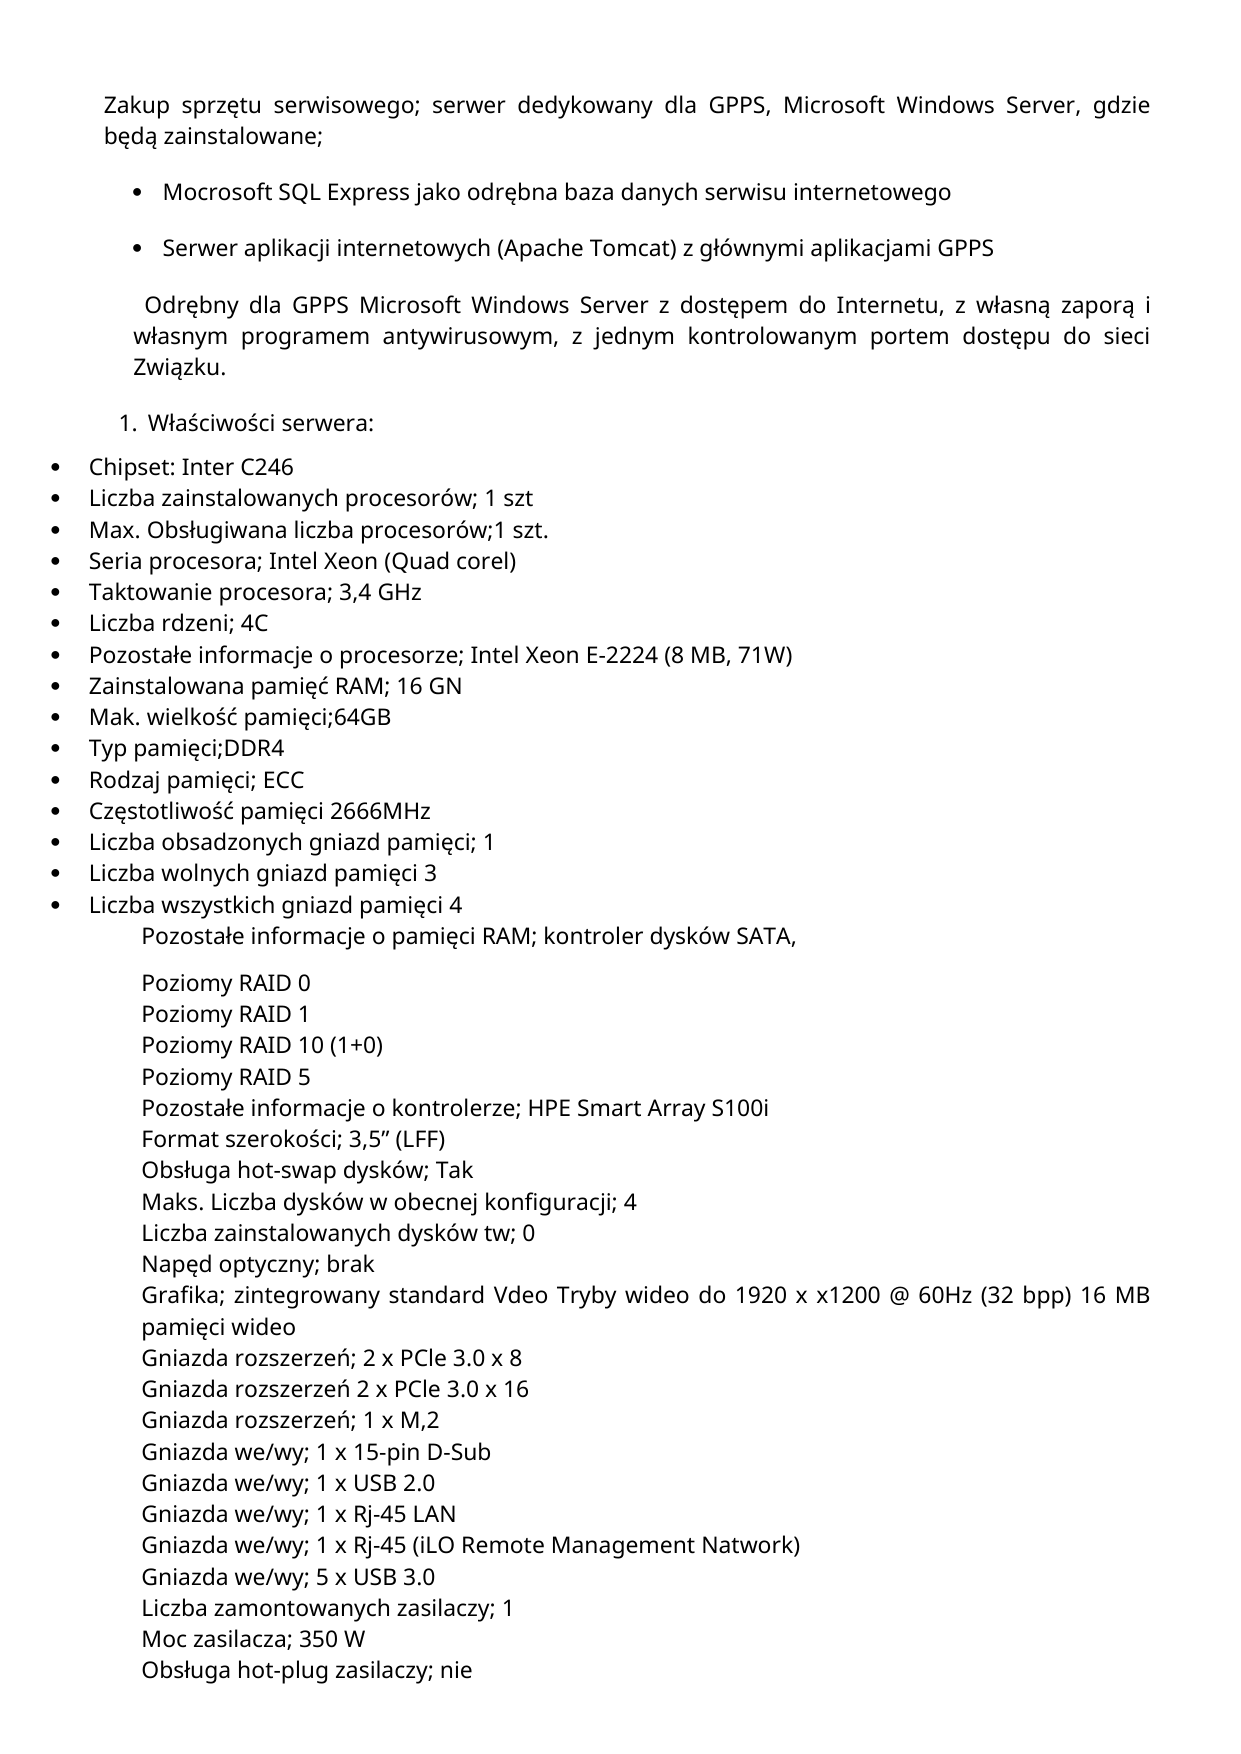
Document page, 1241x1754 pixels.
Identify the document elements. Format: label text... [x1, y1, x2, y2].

text Format szerokości; 3,5” (LFF) [141, 1123, 1152, 1154]
text Gniazda we/wy; 5 x USB 3.0 [141, 1561, 1152, 1592]
list Właściwości serwera: [118, 407, 1152, 439]
text Liczba zamontowanych zasilaczy; 1 [141, 1592, 1152, 1623]
list Liczba rdzeni; 4C [51, 607, 1152, 639]
list Max. Obsługiwana liczba procesorów;1 szt. [51, 514, 1152, 545]
list Serwer aplikacji internetowych (Apache Tomcat) z głównymi aplikacjami GPPS [133, 232, 1152, 264]
list Liczba wolnych gniazd pamięci 3 [51, 857, 1152, 889]
text Odrębny dla GPPS Microsoft Windows Server z dostępem do Internetu, z własną zaporą i własnym programem antywirusowym, z jednym kontrolowanym portem dostępu do sieci Związku. [103, 289, 1152, 382]
list Zainstalowana pamięć RAM; 16 GN [51, 670, 1152, 701]
list Pozostałe informacje o procesorze; Intel Xeon E-2224 (8 MB, 71W) [51, 639, 1152, 670]
list Rodzaj pamięci; ECC [51, 764, 1152, 795]
text Napęd optyczny; brak [141, 1248, 1152, 1279]
list Taktowanie procesora; 3,4 GHz [51, 576, 1152, 607]
list Liczba zainstalowanych procesorów; 1 szt [51, 482, 1152, 514]
text Liczba zainstalowanych dysków tw; 0 [141, 1217, 1152, 1248]
text Poziomy RAID 10 (1+0) [141, 1029, 1152, 1061]
text Pozostałe informacje o kontrolerze; HPE Smart Array S100i [141, 1092, 1152, 1123]
list Mak. wielkość pamięci;64GB [51, 701, 1152, 732]
text Gniazda we/wy; 1 x Rj-45 (iLO Remote Management Natwork) [141, 1529, 1152, 1561]
text Maks. Liczba dysków w obecnej konfiguracji; 4 [141, 1186, 1152, 1217]
text Gniazda rozszerzeń 2 x PCle 3.0 x 16 [141, 1373, 1152, 1404]
text Obsługa hot-swap dysków; Tak [141, 1154, 1152, 1186]
text Gniazda rozszerzeń; 1 x M,2 [141, 1404, 1152, 1436]
list Seria procesora; Intel Xeon (Quad corel) [51, 545, 1152, 576]
list Zakup sprzętu serwisowego; serwer dedykowany dla GPPS, Microsoft Windows Server, gdzie będą zainstalowane; [103, 89, 1152, 151]
list Liczba obsadzonych gniazd pamięci; 1 [51, 826, 1152, 857]
text Obsługa hot-plug zasilaczy; nie [141, 1654, 1152, 1686]
text Poziomy RAID 1 [141, 998, 1152, 1029]
list Typ pamięci;DDR4 [51, 732, 1152, 764]
list Chipset: Inter C246 [51, 451, 1152, 482]
list Mocrosoft SQL Express jako odrębna baza danych serwisu internetowego [133, 176, 1152, 207]
text Gniazda we/wy; 1 x 15-pin D-Sub [141, 1436, 1152, 1467]
text Poziomy RAID 0 [141, 967, 1152, 998]
list Liczba wszystkich gniazd pamięci 4 [51, 889, 1152, 920]
text Gniazda we/wy; 1 x USB 2.0 [141, 1467, 1152, 1498]
text Gniazda rozszerzeń; 2 x PCle 3.0 x 8 [141, 1342, 1152, 1373]
text Grafika; zintegrowany standard Vdeo Tryby wideo do 1920 x x1200 @ 60Hz (32 bpp) 16 MB pamięci wideo [141, 1279, 1152, 1342]
text Poziomy RAID 5 [141, 1061, 1152, 1092]
list Częstotliwość pamięci 2666MHz [51, 795, 1152, 826]
text Gniazda we/wy; 1 x Rj-45 LAN [141, 1498, 1152, 1529]
text Pozostałe informacje o pamięci RAM; kontroler dysków SATA, [141, 920, 1152, 951]
text Moc zasilacza; 350 W [141, 1623, 1152, 1654]
